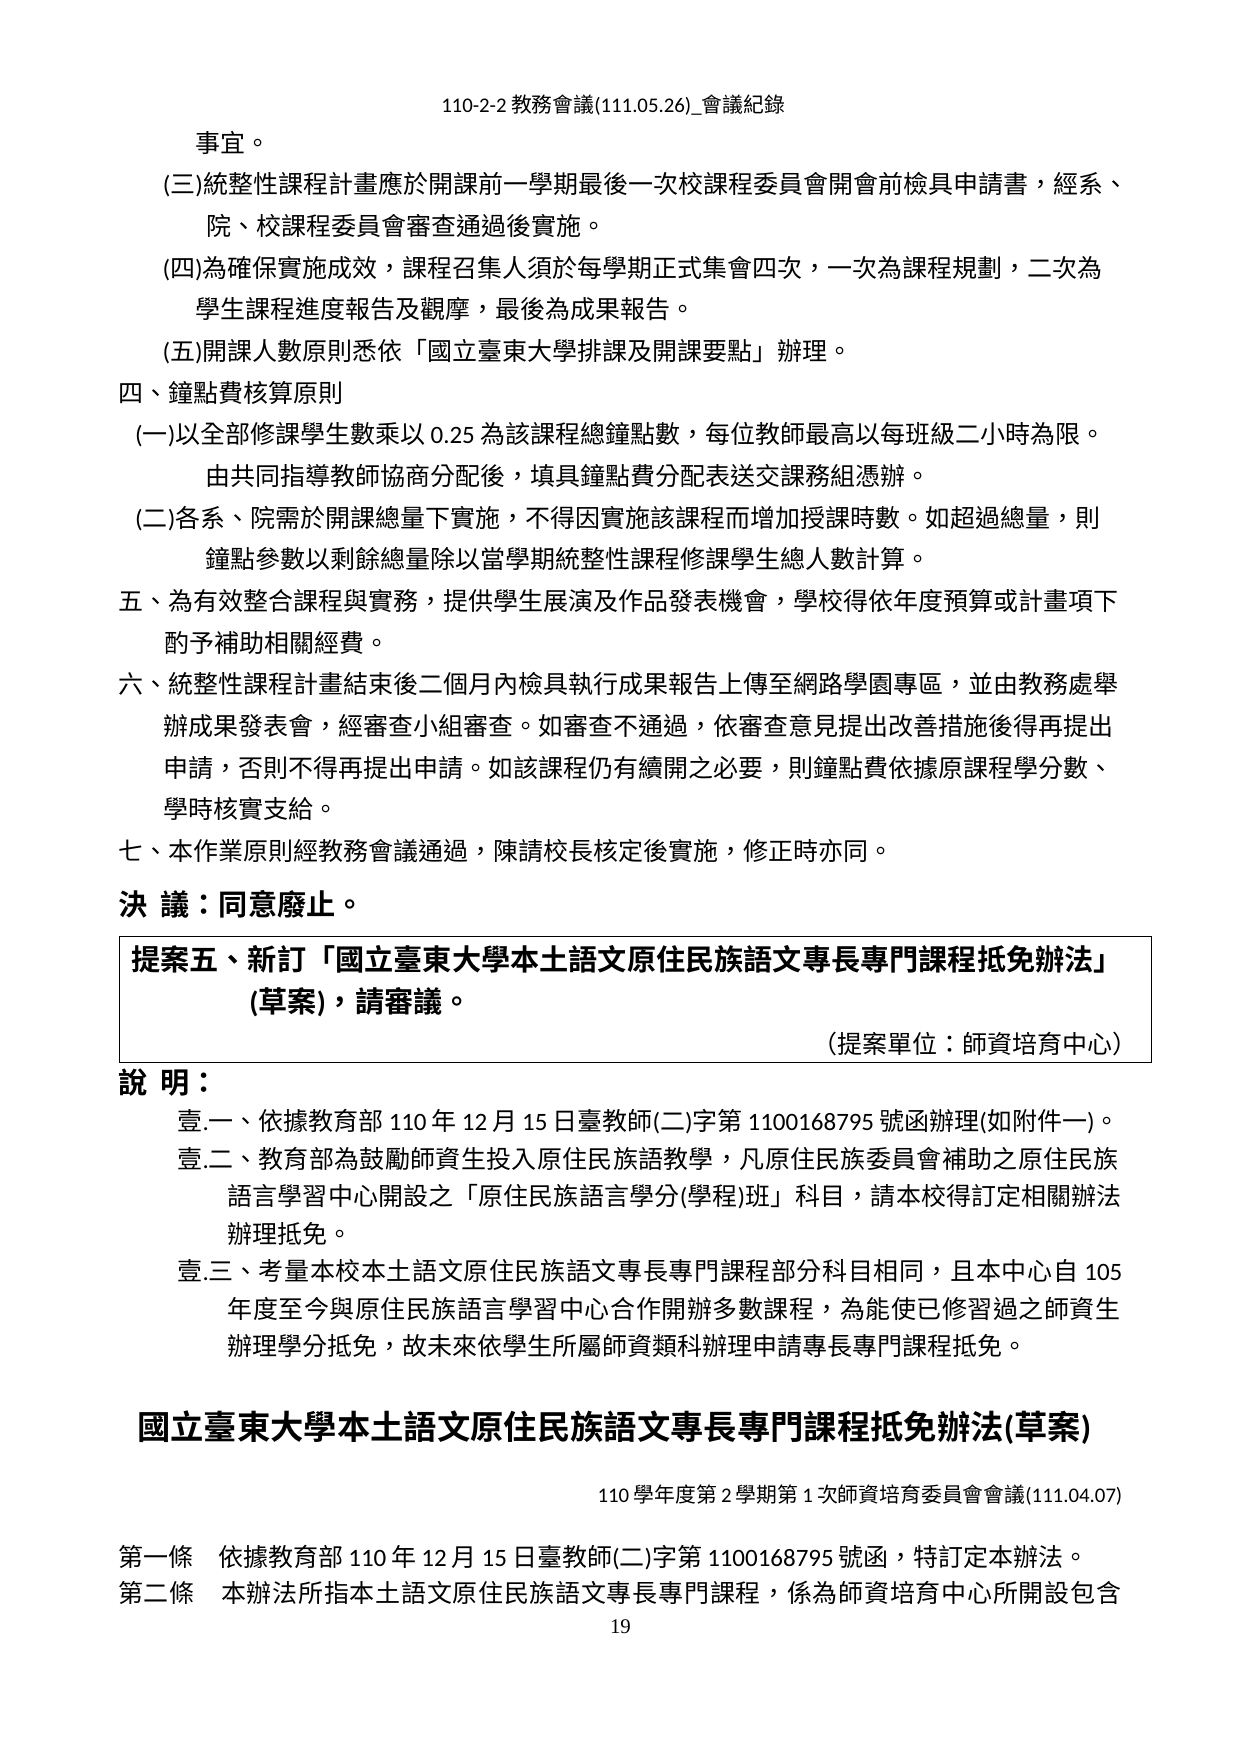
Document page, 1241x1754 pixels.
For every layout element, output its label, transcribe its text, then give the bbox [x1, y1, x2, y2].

text 第一條 依據教育部110年12月15日臺教師(二)字第1100168795號函，特訂定本辦法。 [118, 1537, 1122, 1574]
text 五、為有效整合課程與實務，提供學生展演及作品發表機會，學校得依年度預算或計畫項下酌予補助相關經費。 [118, 577, 1122, 661]
list 依據教育部110年12月15日臺教師(二)字第1100168795號函辦理(如附件一)。 [177, 1101, 1122, 1138]
text 決 議：同意廢止。 [118, 881, 1122, 924]
text 第二條 本辦法所指本土語文原住民族語文專長專門課程，係為師資培育中心所開設包含 [118, 1574, 1122, 1610]
text 七、本作業原則經教務會議通過，陳請校長核定後實施，修正時亦同。 [118, 827, 1122, 869]
text 六、統整性課程計畫結束後二個月內檢具執行成果報告上傳至網路學園專區，並由教務處舉辦成果發表會，經審查小組審查。如審查不通過，依審查意見提出改善措施後得再提出申請，否則不得再提出申請。如該課程仍有續開之必要，則鐘點費依據原課程學分數、學時核實支給。 [118, 661, 1122, 827]
text 110學年度第2學期第1次師資培育委員會會議(111.04.07) [118, 1478, 1122, 1508]
text 國立臺東大學本土語文原住民族語文專長專門課程抵免辦法(草案) [118, 1401, 1110, 1449]
text 說 明： [118, 1063, 1122, 1101]
table_header 提案五、新訂「國立臺東大學本土語文原住民族語文專長專門課程抵免辦法」(草案)，請審議。 （提案單位：師資培育中心） [120, 937, 1151, 1062]
text 事宜。 [162, 119, 1122, 161]
list 教育部為鼓勵師資生投入原住民族語教學，凡原住民族委員會補助之原住民族語言學習中心開設之「原住民族語言學分(學程)班」科目，請本校得訂定相關辦法辦理抵免。 [177, 1138, 1122, 1251]
list 考量本校本土語文原住民族語文專長專門課程部分科目相同，且本中心自105年度至今與原住民族語言學習中心合作開辦多數課程，為能使已修習過之師資生辦理學分抵免，故未來依學生所屬師資類科辦理申請專長專門課程抵免。 [177, 1251, 1122, 1363]
text (二)各系、院需於開課總量下實施，不得因實施該課程而增加授課時數。如超過總量，則鐘點參數以剩餘總量除以當學期統整性課程修課學生總人數計算。 [118, 494, 1122, 577]
text (一)以全部修課學生數乘以0.25為該課程總鐘點數，每位教師最高以每班級二小時為限。由共同指導教師協商分配後，填具鐘點費分配表送交課務組憑辦。 [118, 411, 1122, 494]
text 四、鐘點費核算原則 [118, 369, 1122, 411]
text (五)開課人數原則悉依「國立臺東大學排課及開課要點」辦理。 [162, 327, 1122, 369]
text (三)統整性課程計畫應於開課前一學期最後一次校課程委員會開會前檢具申請書，經系、院、校課程委員會審查通過後實施。 [163, 161, 1122, 244]
text (四)為確保實施成效，課程召集人須於每學期正式集會四次，一次為課程規劃，二次為學生課程進度報告及觀摩，最後為成果報告。 [162, 244, 1122, 327]
